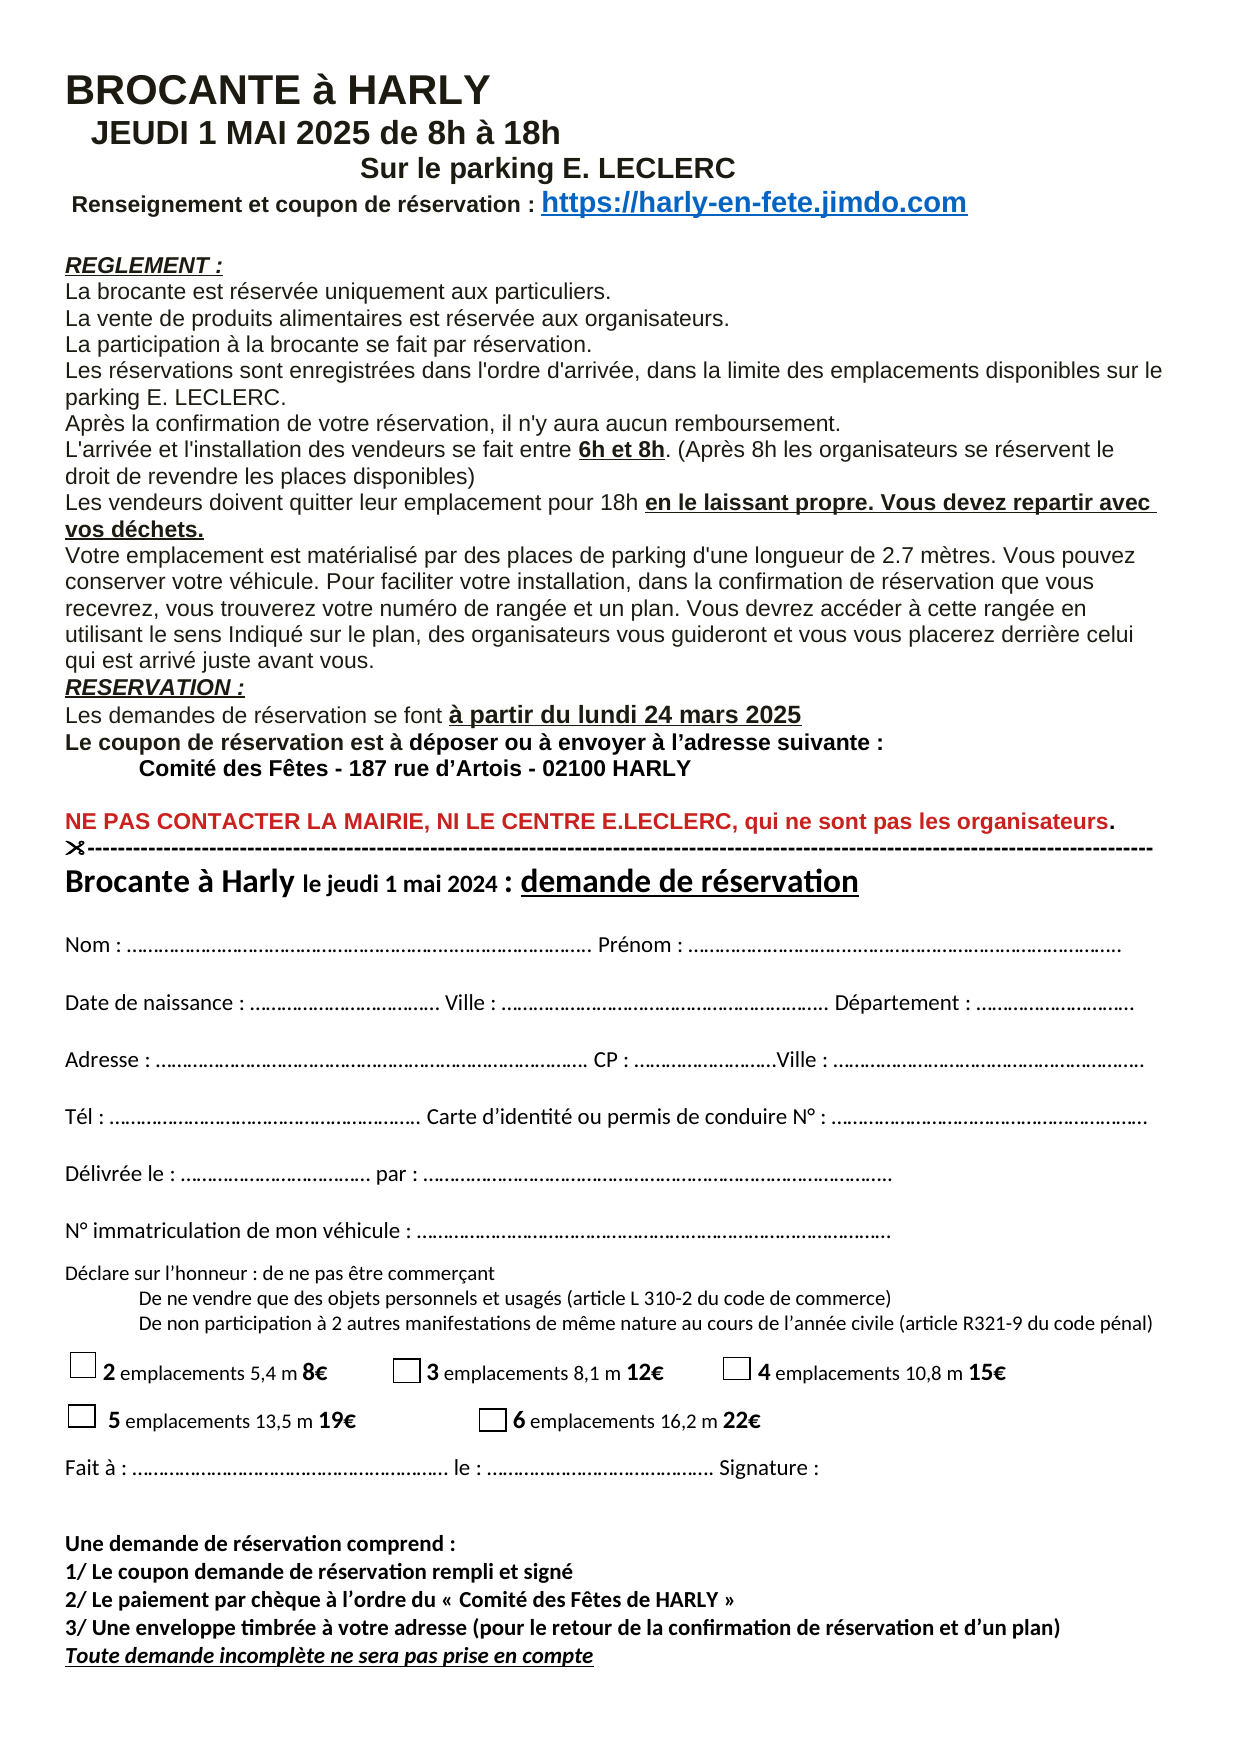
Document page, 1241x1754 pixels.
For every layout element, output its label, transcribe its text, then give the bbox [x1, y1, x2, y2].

text Les vendeurs doivent quitter leur emplacement pour 18h en le laissant propre. Vous devez repartir avec vos déchets. [65, 489, 1165, 542]
text De non participation à 2 autres manifestations de même nature au cours de l’année civile (article R321-9 du code pénal) [65, 1311, 1165, 1336]
text BROCANTE à HARLY [65, 65, 1165, 113]
text NE PAS CONTACTER LA MAIRIE, NI LE CENTRE E.LECLERC, qui ne sont pas les organisateurs. [65, 808, 1165, 834]
text N° immatriculation de mon véhicule : ……………………………………………………………………………… [65, 1216, 1165, 1244]
text Renseignement et coupon de réservation : https://harly-en-fete.jimdo.com [65, 185, 1165, 218]
text Votre emplacement est matérialisé par des places de parking d'une longueur de 2.7 mètres. Vous pouvez conserver votre véhicule. Pour faciliter votre installation, dans la confirmation de réservation que vous recevrez, vous trouverez votre numéro de rangée et un plan. Vous devrez accéder à cette rangée en utilisant le sens Indiqué sur le plan, des organisateurs vous guideront et vous vous placerez derrière celui qui est arrivé juste avant vous. [65, 542, 1165, 674]
text De ne vendre que des objets personnels et usagés (article L 310-2 du code de commerce) [65, 1285, 1165, 1311]
text Déclare sur l’honneur : de ne pas être commerçant [65, 1260, 1165, 1285]
text Le coupon de réservation est à déposer ou à envoyer à l’adresse suivante : [65, 729, 1165, 755]
text L'arrivée et l'installation des vendeurs se fait entre 6h et 8h. (Après 8h les organisateurs se réservent le droit de revendre les places disponibles) [65, 436, 1165, 489]
text Fait à : …………………………………………………… le : ……………………………………. Signature : [65, 1453, 1165, 1481]
text Délivrée le : ……………………………… par : …………………………………………………………………………….. [65, 1159, 1165, 1187]
text Les demandes de réservation se font à partir du lundi 24 mars 2025 [65, 700, 1165, 729]
text 3/ Une enveloppe timbrée à votre adresse (pour le retour de la confirmation de réservation et d’un plan) [65, 1613, 1165, 1641]
text Adresse : ………………………………………………………………………. CP : ………………………Ville : ………………………………………………….. [65, 1045, 1165, 1073]
text La brocante est réservée uniquement aux particuliers. [65, 278, 1165, 305]
text RESERVATION : [65, 674, 1165, 700]
text 1/ Le coupon demande de réservation rempli et signé [65, 1557, 1165, 1585]
text JEUDI 1 MAI 2025 de 8h à 18h [65, 113, 1165, 151]
text Après la confirmation de votre réservation, il n'y aura aucun remboursement. [65, 410, 1165, 436]
text 2 emplacements 5,4 m 8€ 3 emplacements 8,1 m 12€ 4 emplacements 10,8 m 15€ [65, 1356, 1165, 1387]
text Toute demande incomplète ne sera pas prise en compte [65, 1641, 1165, 1669]
text 5 emplacements 13,5 m 19€ 6 e 6 emplacements 16,2 m 22€ [65, 1404, 1165, 1435]
text -------------------------------------------------------------------------------------------------------------------------------------------- [65, 834, 1165, 861]
text Les réservations sont enregistrées dans l'ordre d'arrivée, dans la limite des emplacements disponibles sur le parking E. LECLERC. [65, 357, 1165, 410]
text Date de naissance : ……………………………… Ville : …………………………………………………….. Département : ………………………… [65, 988, 1165, 1016]
text 2/ Le paiement par chèque à l’ordre du « Comité des Fêtes de HARLY » [65, 1585, 1165, 1613]
text Brocante à Harly le jeudi 1 mai 2024 : demande de réservation [65, 861, 1165, 901]
text Comité des Fêtes - 187 rue d’Artois - 02100 HARLY [65, 755, 1165, 781]
text La participation à la brocante se fait par réservation. [65, 331, 1165, 357]
text Une demande de réservation comprend : [65, 1529, 1165, 1557]
text La vente de produits alimentaires est réservée aux organisateurs. [65, 305, 1165, 331]
text Nom : ……………………………………………………..…………………….. Prénom : …………………………..………………………………………….. [65, 930, 1165, 958]
text Sur le parking E. LECLERC [65, 151, 1165, 185]
text Tél : ………………………………………………….. Carte d’identité ou permis de conduire N° : …………………………………………………… [65, 1102, 1165, 1130]
text REGLEMENT : [65, 252, 1165, 278]
